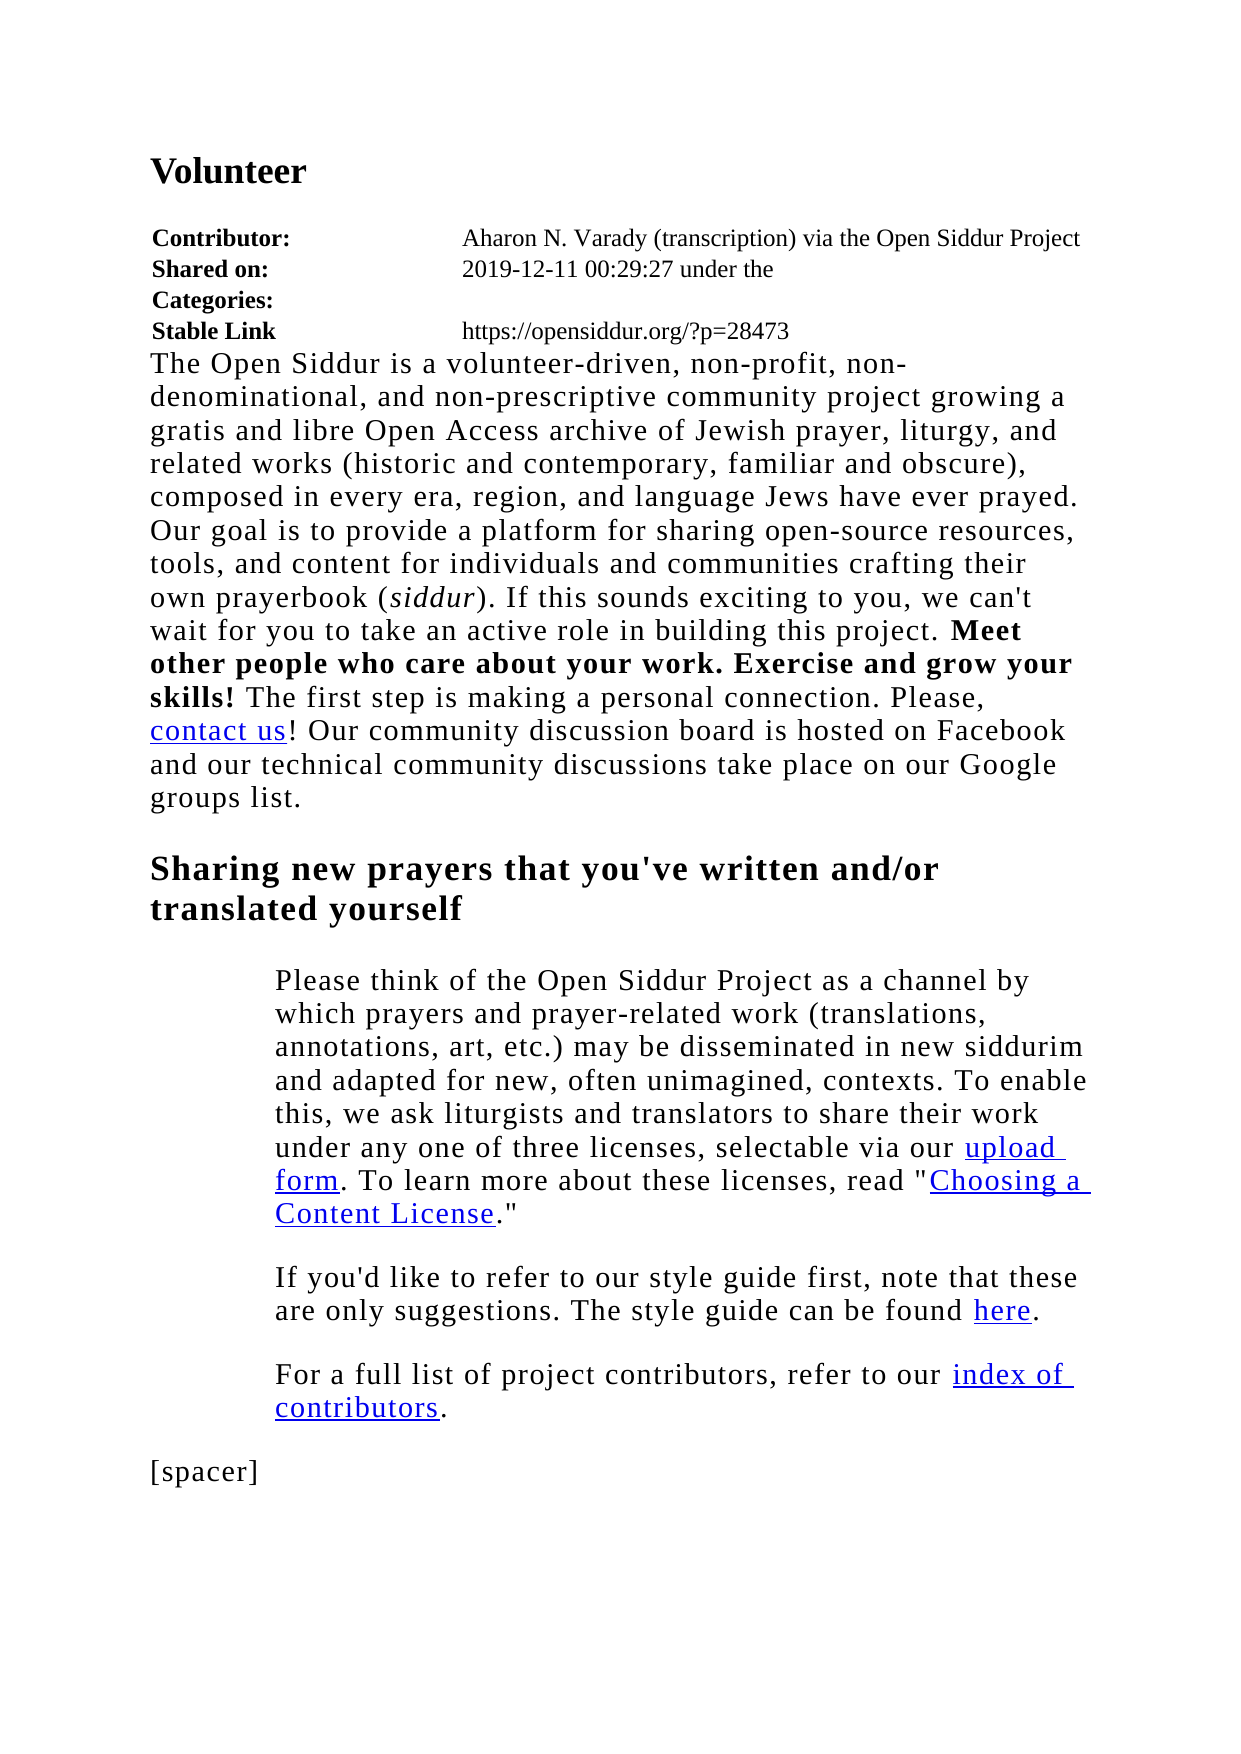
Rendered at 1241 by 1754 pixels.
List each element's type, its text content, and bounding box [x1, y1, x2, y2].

text The Open Siddur is a volunteer-driven, non-profit, non-denominational, and non-prescriptive community project growing a gratis and libre Open Access archive of Jewish prayer, liturgy, and related works (historic and contemporary, familiar and obscure), composed in every era, region, and language Jews have ever prayed. Our goal is to provide a platform for sharing open-source resources, tools, and content for individuals and communities crafting their own prayerbook (siddur). If this sounds exciting to you, we can't wait for you to take an active role in building this project. Meet other people who care about your work. Exercise and grow your skills! The first step is making a personal connection. Please, contact us! Our community discussion board is hosted on Facebook and our technical community discussions take place on our Google groups list. [150, 346, 1090, 814]
table_header Aharon N. Varady (transcription) via the Open Siddur Project [460, 223, 1090, 253]
table_cell [460, 284, 1090, 315]
subtitle Volunteer [150, 150, 1090, 192]
text [spacer] [150, 1454, 1090, 1488]
table_cell Stable Link [150, 315, 460, 346]
text Please think of the Open Siddur Project as a channel by which prayers and prayer-related work (translations, annotations, art, etc.) may be disseminated in new siddurim and adapted for new, often unimagined, contexts. To enable this, we ask liturgists and translators to share their work under any one of three licenses, selectable via our upload form. To learn more about these licenses, read "Choosing a Content License." [212, 963, 1090, 1230]
text For a full list of project contributors, refer to our index of contributors. [212, 1357, 1090, 1424]
table_header Contributor: [150, 223, 460, 253]
table_cell 2019-12-11 00:29:27 under the [460, 254, 1090, 284]
table_cell Categories: [150, 284, 460, 315]
subtitle Sharing new prayers that you've written and/or translated yourself [150, 849, 1090, 928]
text If you'd like to refer to our style guide first, note that these are only suggestions. The style guide can be found here. [212, 1260, 1090, 1327]
table_cell https://opensiddur.org/?p=28473 [460, 315, 1090, 346]
table_cell Shared on: [150, 254, 460, 284]
